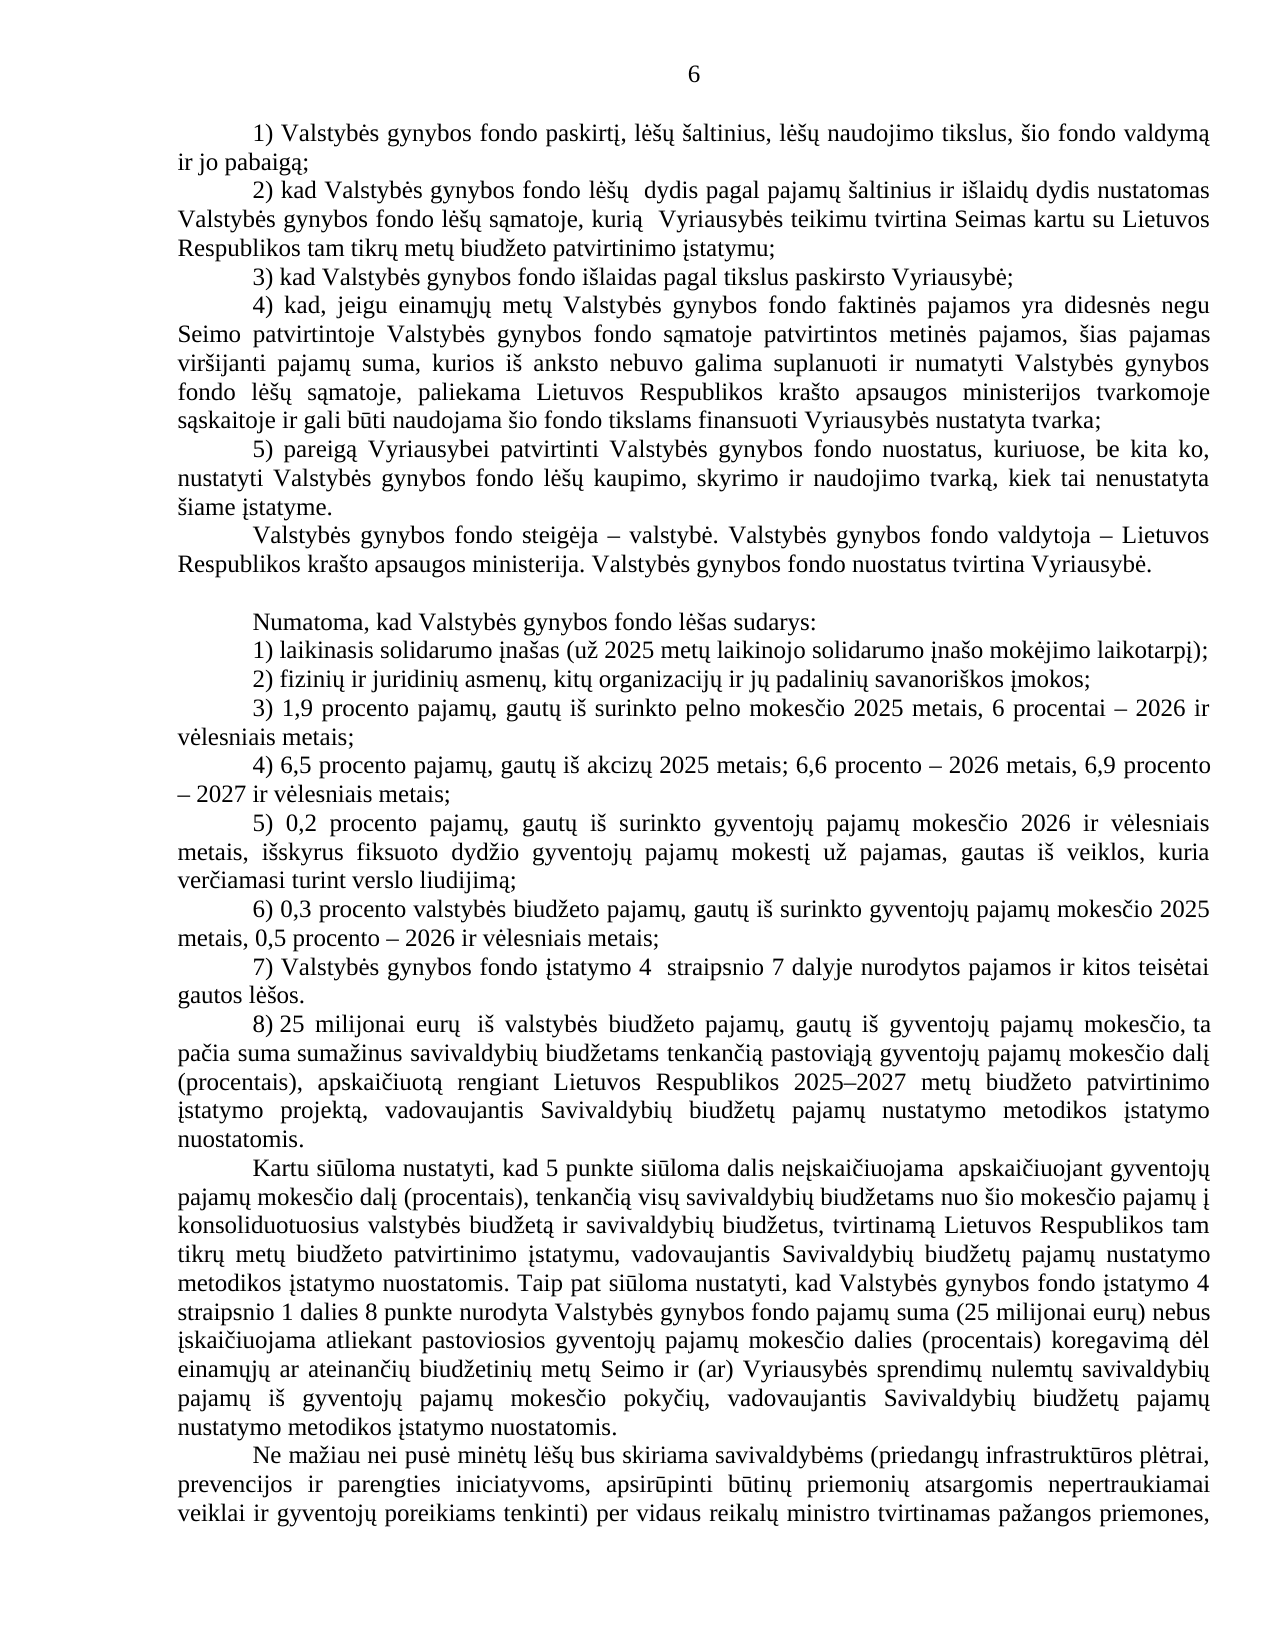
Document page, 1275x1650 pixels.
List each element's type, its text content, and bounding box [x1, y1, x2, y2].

text 4) 6,5 procento pajamų, gautų iš akcizų 2025 metais; 6,6 procento – 2026 metais, 6,9 procento – 2027 ir vėlesniais metais; [177, 751, 1211, 808]
text 6) 0,3 procento valstybės biudžeto pajamų, gautų iš surinkto gyventojų pajamų mokesčio 2025 metais, 0,5 procento – 2026 ir vėlesniais metais; [177, 894, 1211, 952]
text 3) 1,9 procento pajamų, gautų iš surinkto pelno mokesčio 2025 metais, 6 procentai – 2026 ir vėlesniais metais; [177, 693, 1211, 751]
text 8) 25 milijonai eurų iš valstybės biudžeto pajamų, gautų iš gyventojų pajamų mokesčio, ta pačia suma sumažinus savivaldybių biudžetams tenkančią pastoviąją gyventojų pajamų mokesčio dalį (procentais), apskaičiuotą rengiant Lietuvos Respublikos 2025–2027 metų biudžeto patvirtinimo įstatymo projektą, vadovaujantis Savivaldybių biudžetų pajamų nustatymo metodikos įstatymo nuostatomis. [177, 1009, 1211, 1153]
text 3) kad Valstybės gynybos fondo išlaidas pagal tikslus paskirsto Vyriausybė; [177, 262, 1211, 291]
text Valstybės gynybos fondo steigėja – valstybė. Valstybės gynybos fondo valdytoja – Lietuvos Respublikos krašto apsaugos ministerija. Valstybės gynybos fondo nuostatus tvirtina Vyriausybė. [177, 521, 1211, 578]
text Numatoma, kad Valstybės gynybos fondo lėšas sudarys: [177, 607, 1211, 636]
text Kartu siūloma nustatyti, kad 5 punkte siūloma dalis neįskaičiuojama apskaičiuojant gyventojų pajamų mokesčio dalį (procentais), tenkančią visų savivaldybių biudžetams nuo šio mokesčio pajamų į konsoliduotuosius valstybės biudžetą ir savivaldybių biudžetus, tvirtinamą Lietuvos Respublikos tam tikrų metų biudžeto patvirtinimo įstatymu, vadovaujantis Savivaldybių biudžetų pajamų nustatymo metodikos įstatymo nuostatomis. Taip pat siūloma nustatyti, kad Valstybės gynybos fondo įstatymo 4 straipsnio 1 dalies 8 punkte nurodyta Valstybės gynybos fondo pajamų suma (25 milijonai eurų) nebus įskaičiuojama atliekant pastoviosios gyventojų pajamų mokesčio dalies (procentais) koregavimą dėl einamųjų ar ateinančių biudžetinių metų Seimo ir (ar) Vyriausybės sprendimų nulemtų savivaldybių pajamų iš gyventojų pajamų mokesčio pokyčių, vadovaujantis Savivaldybių biudžetų pajamų nustatymo metodikos įstatymo nuostatomis. [177, 1153, 1211, 1441]
text 4) kad, jeigu einamųjų metų Valstybės gynybos fondo faktinės pajamos yra didesnės negu Seimo patvirtintoje Valstybės gynybos fondo sąmatoje patvirtintos metinės pajamos, šias pajamas viršijanti pajamų suma, kurios iš anksto nebuvo galima suplanuoti ir numatyti Valstybės gynybos fondo lėšų sąmatoje, paliekama Lietuvos Respublikos krašto apsaugos ministerijos tvarkomoje sąskaitoje ir gali būti naudojama šio fondo tikslams finansuoti Vyriausybės nustatyta tvarka; [177, 291, 1211, 434]
text 5) pareigą Vyriausybei patvirtinti Valstybės gynybos fondo nuostatus, kuriuose, be kita ko, nustatyti Valstybės gynybos fondo lėšų kaupimo, skyrimo ir naudojimo tvarką, kiek tai nenustatyta šiame įstatyme. [177, 434, 1211, 521]
text 1) laikinasis solidarumo įnašas (už 2025 metų laikinojo solidarumo įnašo mokėjimo laikotarpį); [177, 636, 1211, 664]
text 5) 0,2 procento pajamų, gautų iš surinkto gyventojų pajamų mokesčio 2026 ir vėlesniais metais, išskyrus fiksuoto dydžio gyventojų pajamų mokestį už pajamas, gautas iš veiklos, kuria verčiamasi turint verslo liudijimą; [177, 808, 1211, 894]
text Ne mažiau nei pusė minėtų lėšų bus skiriama savivaldybėms (priedangų infrastruktūros plėtrai, prevencijos ir parengties iniciatyvoms, apsirūpinti būtinų priemonių atsargomis nepertraukiamai veiklai ir gyventojų poreikiams tenkinti) per vidaus reikalų ministro tvirtinamas pažangos priemones, [177, 1441, 1211, 1527]
text 1) Valstybės gynybos fondo paskirtį, lėšų šaltinius, lėšų naudojimo tikslus, šio fondo valdymą ir jo pabaigą; [177, 118, 1211, 176]
text 2) fizinių ir juridinių asmenų, kitų organizacijų ir jų padalinių savanoriškos įmokos; [177, 664, 1211, 693]
text 2) kad Valstybės gynybos fondo lėšų dydis pagal pajamų šaltinius ir išlaidų dydis nustatomas Valstybės gynybos fondo lėšų sąmatoje, kurią Vyriausybės teikimu tvirtina Seimas kartu su Lietuvos Respublikos tam tikrų metų biudžeto patvirtinimo įstatymu; [177, 176, 1211, 262]
text 7) Valstybės gynybos fondo įstatymo 4 straipsnio 7 dalyje nurodytos pajamos ir kitos teisėtai gautos lėšos. [177, 952, 1211, 1009]
